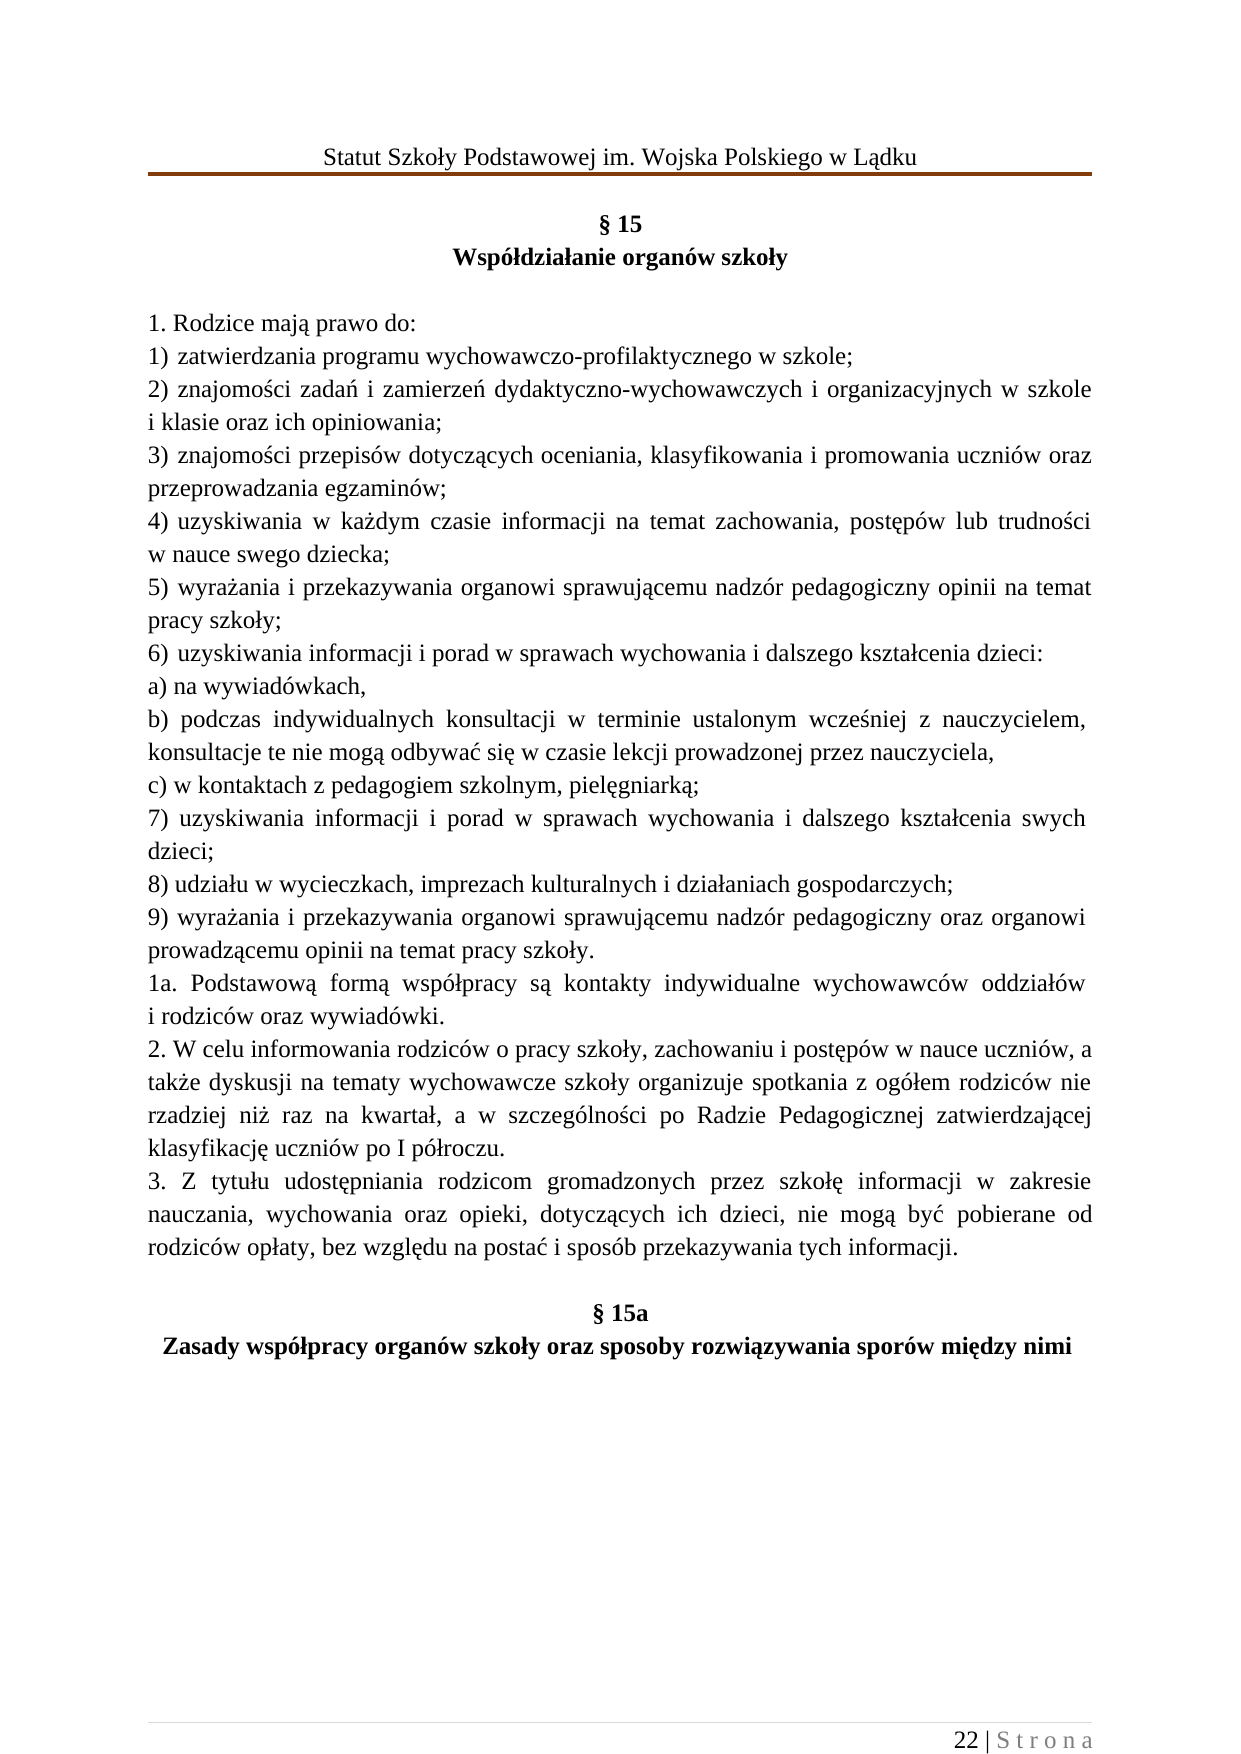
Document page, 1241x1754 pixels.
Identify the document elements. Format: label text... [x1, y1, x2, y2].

text § 15 [148, 209, 1092, 237]
text c) w kontaktach z pedagogiem szkolnym, pielęgniarką; [148, 770, 1087, 799]
text Zasady współpracy organów szkoły oraz sposoby rozwiązywania sporów między nimi [148, 1331, 1087, 1360]
list znajomości zadań i zamierzeń dydaktyczno-wychowawczych i organizacyjnych w szkole i klasie oraz ich opiniowania; [148, 374, 1092, 436]
text 8) udziału w wycieczkach, imprezach kulturalnych i działaniach gospodarczych; [148, 869, 1087, 898]
list uzyskiwania w każdym czasie informacji na temat zachowania, postępów lub trudności w nauce swego dziecka; [148, 506, 1092, 568]
text Współdziałanie organów szkoły [148, 242, 1092, 270]
list znajomości przepisów dotyczących oceniania, klasyfikowania i promowania uczniów oraz przeprowadzania egzaminów; [148, 440, 1092, 502]
text 3. Z tytułu udostępniania rodzicom gromadzonych przez szkołę informacji w zakresie nauczania, wychowania oraz opieki, dotyczących ich dzieci, nie mogą być pobierane od rodziców opłaty, bez względu na postać i sposób przekazywania tych informacji. [148, 1166, 1092, 1261]
list uzyskiwania informacji i porad w sprawach wychowania i dalszego kształcenia dzieci: [148, 638, 1092, 667]
text a) na wywiadówkach, [148, 671, 1087, 700]
list wyrażania i przekazywania organowi sprawującemu nadzór pedagogiczny opinii na temat pracy szkoły; [148, 572, 1092, 634]
text 2. W celu informowania rodziców o pracy szkoły, zachowaniu i postępów w nauce uczniów, a także dyskusji na tematy wychowawcze szkoły organizuje spotkania z ogółem rodziców nie rzadziej niż raz na kwartał, a w szczególności po Radzie Pedagogicznej zatwierdzającej klasyfikację uczniów po I półroczu. [148, 1034, 1092, 1162]
text 1a. Podstawową formą współpracy są kontakty indywidualne wychowawców oddziałów i rodziców oraz wywiadówki. [148, 968, 1087, 1030]
text 9) wyrażania i przekazywania organowi sprawującemu nadzór pedagogiczny oraz organowi prowadzącemu opinii na temat pracy szkoły. [148, 902, 1087, 964]
list zatwierdzania programu wychowawczo-profilaktycznego w szkole; [148, 341, 1092, 369]
text 7) uzyskiwania informacji i porad w sprawach wychowania i dalszego kształcenia swych dzieci; [148, 803, 1087, 865]
text b) podczas indywidualnych konsultacji w terminie ustalonym wcześniej z nauczycielem, konsultacje te nie mogą odbywać się w czasie lekcji prowadzonej przez nauczyciela, [148, 704, 1087, 766]
text 1. Rodzice mają prawo do: [148, 308, 1092, 336]
text § 15a [148, 1298, 1092, 1327]
